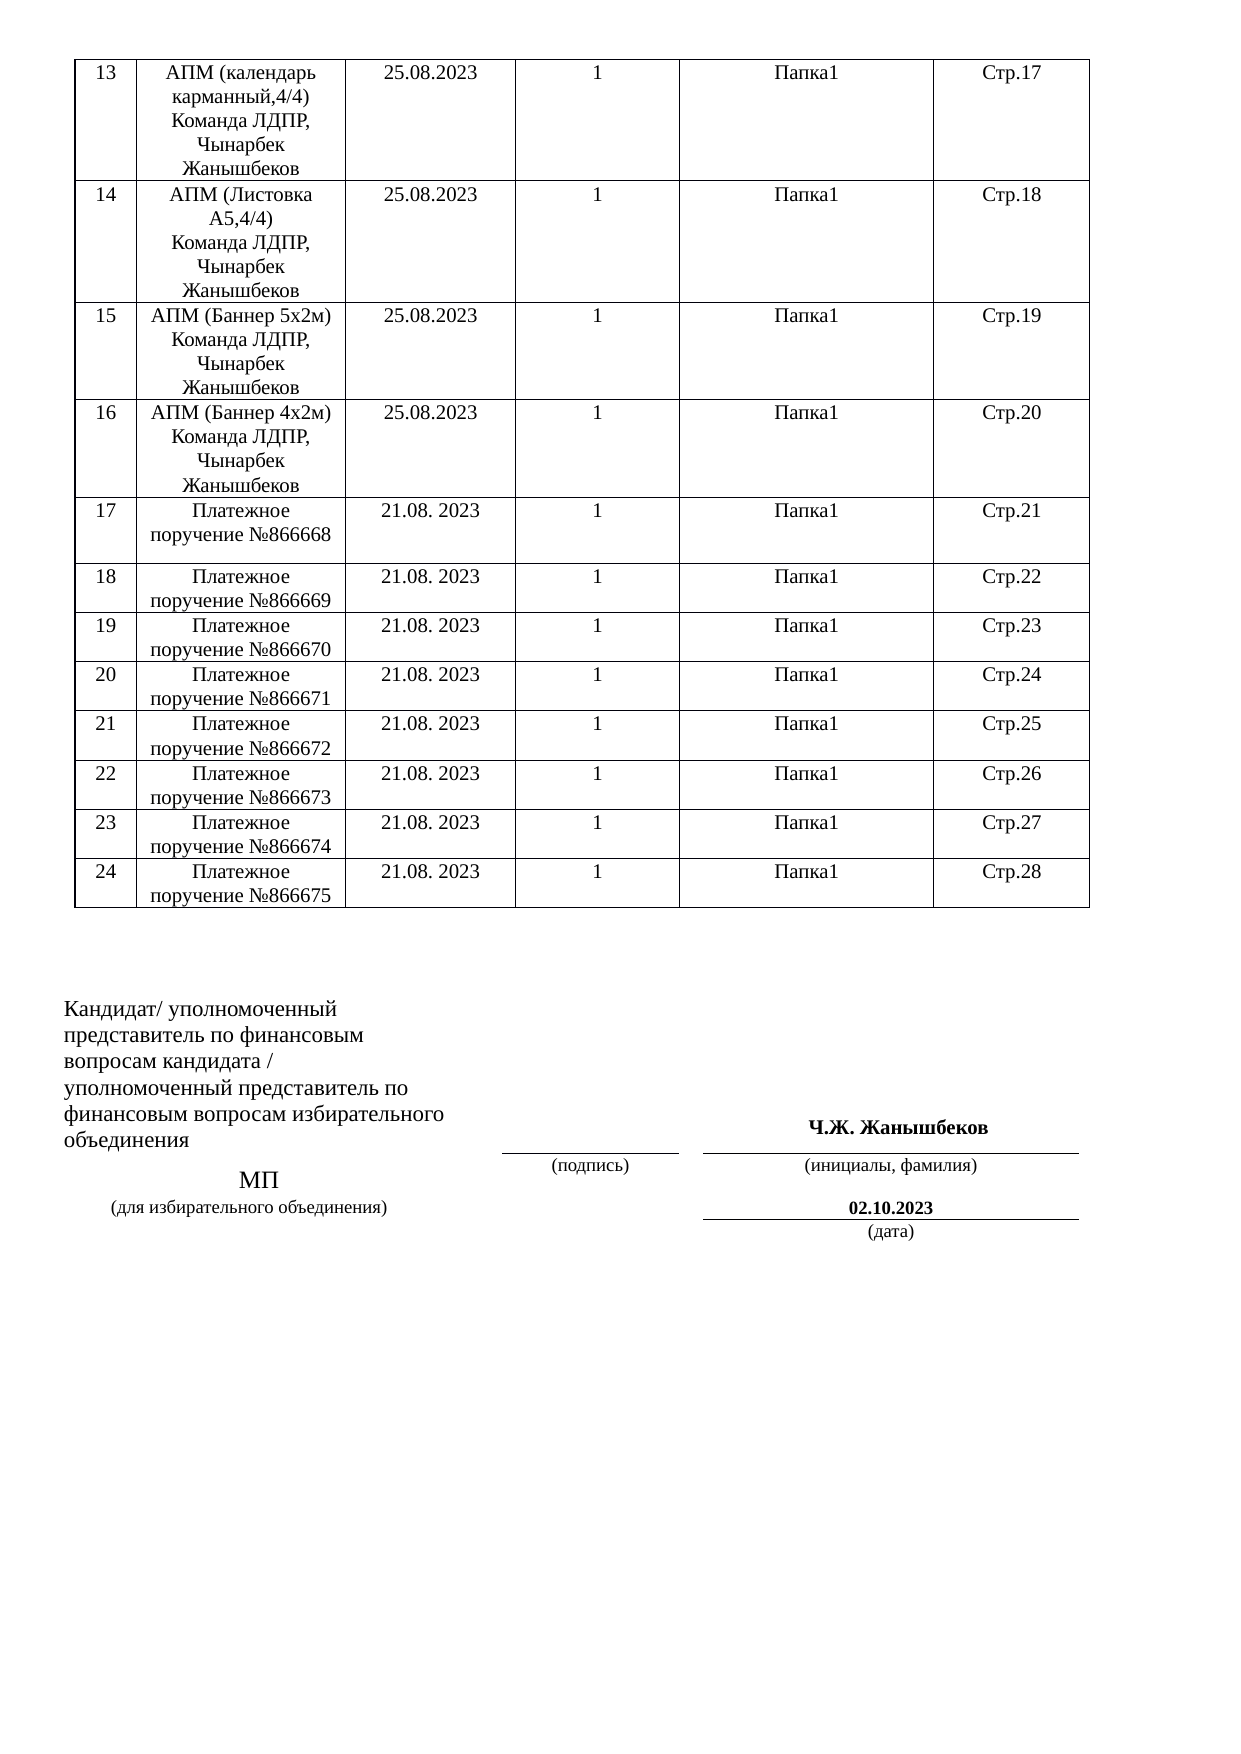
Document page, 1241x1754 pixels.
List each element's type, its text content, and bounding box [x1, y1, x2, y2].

table_cell АПМ (календарь карманный,4/4) Команда ЛДПР, Чынарбек Жанышбеков [137, 60, 345, 180]
table_cell Папка1 [680, 60, 933, 180]
table_cell 15 [76, 303, 136, 399]
table_cell Папка1 [680, 303, 933, 399]
table_cell Стр.20 [934, 400, 1089, 497]
table_cell 1 [516, 60, 679, 180]
table_cell 1 [516, 810, 679, 858]
table_cell [465, 1219, 502, 1277]
table_cell Стр.27 [934, 810, 1089, 858]
table_cell 21.08. 2023 [346, 810, 515, 858]
table_cell Платежное поручение №866674 [137, 810, 345, 858]
table_cell 22 [76, 761, 136, 809]
table_cell Папка1 [680, 662, 933, 710]
table_cell Папка1 [680, 400, 933, 497]
table_cell 1 [516, 859, 679, 907]
table_cell 1 [516, 400, 679, 497]
table_cell Папка1 [680, 761, 933, 809]
table_cell 1 [516, 613, 679, 661]
table_cell 13 [76, 60, 136, 180]
table_cell (дата) [703, 1220, 1078, 1277]
table_header Кандидат/ уполномоченный представитель по финансовым вопросам кандидата / уполномоченный представитель по финансовым вопросам избирательного объединения [53, 995, 465, 1153]
table_cell 18 [76, 564, 136, 612]
table_cell 1 [516, 181, 679, 302]
table_cell 1 [516, 711, 679, 759]
table_header Ч.Ж. Жанышбеков [703, 995, 1078, 1153]
table_cell Платежное поручение №866671 [137, 662, 345, 710]
table_cell Папка1 [680, 564, 933, 612]
table_cell 21.08. 2023 [346, 761, 515, 809]
table_header [679, 995, 703, 1153]
table_cell Стр.24 [934, 662, 1089, 710]
table_cell 25.08.2023 [346, 303, 515, 399]
table_cell 1 [516, 498, 679, 563]
table_cell Платежное поручение №866673 [137, 761, 345, 809]
table_cell 21.08. 2023 [346, 613, 515, 661]
table_cell Платежное поручение №866675 [137, 859, 345, 907]
table_cell Папка1 [680, 498, 933, 563]
table_cell АПМ (Листовка А5,4/4) Команда ЛДПР, Чынарбек Жанышбеков [137, 181, 345, 302]
table_cell Стр.23 [934, 613, 1089, 661]
table_cell [679, 1219, 703, 1277]
table_cell Стр.21 [934, 498, 1089, 563]
table_cell АПМ (Баннер 5х2м) Команда ЛДПР, Чынарбек Жанышбеков [137, 303, 345, 399]
table_cell 25.08.2023 [346, 60, 515, 180]
table_cell Папка1 [680, 711, 933, 759]
table_cell Стр.17 [934, 60, 1089, 180]
table_cell Платежное поручение №866668 [137, 498, 345, 563]
table_cell Платежное поручение №866672 [137, 711, 345, 759]
table_cell 21.08. 2023 [346, 662, 515, 710]
table_cell Стр.22 [934, 564, 1089, 612]
table_cell 21.08. 2023 [346, 564, 515, 612]
table_header [502, 995, 679, 1153]
table_cell 1 [516, 761, 679, 809]
table_cell (подпись) [502, 1154, 679, 1218]
table_header [465, 995, 502, 1153]
table_cell 21 [76, 711, 136, 759]
table_cell Стр.28 [934, 859, 1089, 907]
table_cell Папка1 [680, 859, 933, 907]
table_cell 25.08.2023 [346, 400, 515, 497]
table_cell 19 [76, 613, 136, 661]
table_cell Стр.18 [934, 181, 1089, 302]
table_cell 14 [76, 181, 136, 302]
table_cell 23 [76, 810, 136, 858]
table_cell Стр.26 [934, 761, 1089, 809]
table_cell 20 [76, 662, 136, 710]
table_cell 21.08. 2023 [346, 859, 515, 907]
table_cell 16 [76, 400, 136, 497]
table_cell (инициалы, фамилия) 02.10.2023 [703, 1154, 1078, 1218]
table_cell Папка1 [680, 181, 933, 302]
table_cell 24 [76, 859, 136, 907]
table_cell 17 [76, 498, 136, 563]
table_cell [502, 1219, 679, 1277]
table_cell АПМ (Баннер 4х2м) Команда ЛДПР, Чынарбек Жанышбеков [137, 400, 345, 497]
table_cell [679, 1153, 703, 1218]
table_cell 1 [516, 564, 679, 612]
table_cell Стр.25 [934, 711, 1089, 759]
table_cell Папка1 [680, 613, 933, 661]
table_cell 1 [516, 303, 679, 399]
table_cell [53, 1219, 465, 1277]
table_cell 25.08.2023 [346, 181, 515, 302]
table_cell [465, 1153, 502, 1218]
table_cell 21.08. 2023 [346, 711, 515, 759]
table_cell МП (для избирательного объединения) [53, 1153, 465, 1218]
table_cell Папка1 [680, 810, 933, 858]
table_cell 1 [516, 662, 679, 710]
table_cell Платежное поручение №866669 [137, 564, 345, 612]
table_cell Стр.19 [934, 303, 1089, 399]
table_cell 21.08. 2023 [346, 498, 515, 563]
table_cell Платежное поручение №866670 [137, 613, 345, 661]
